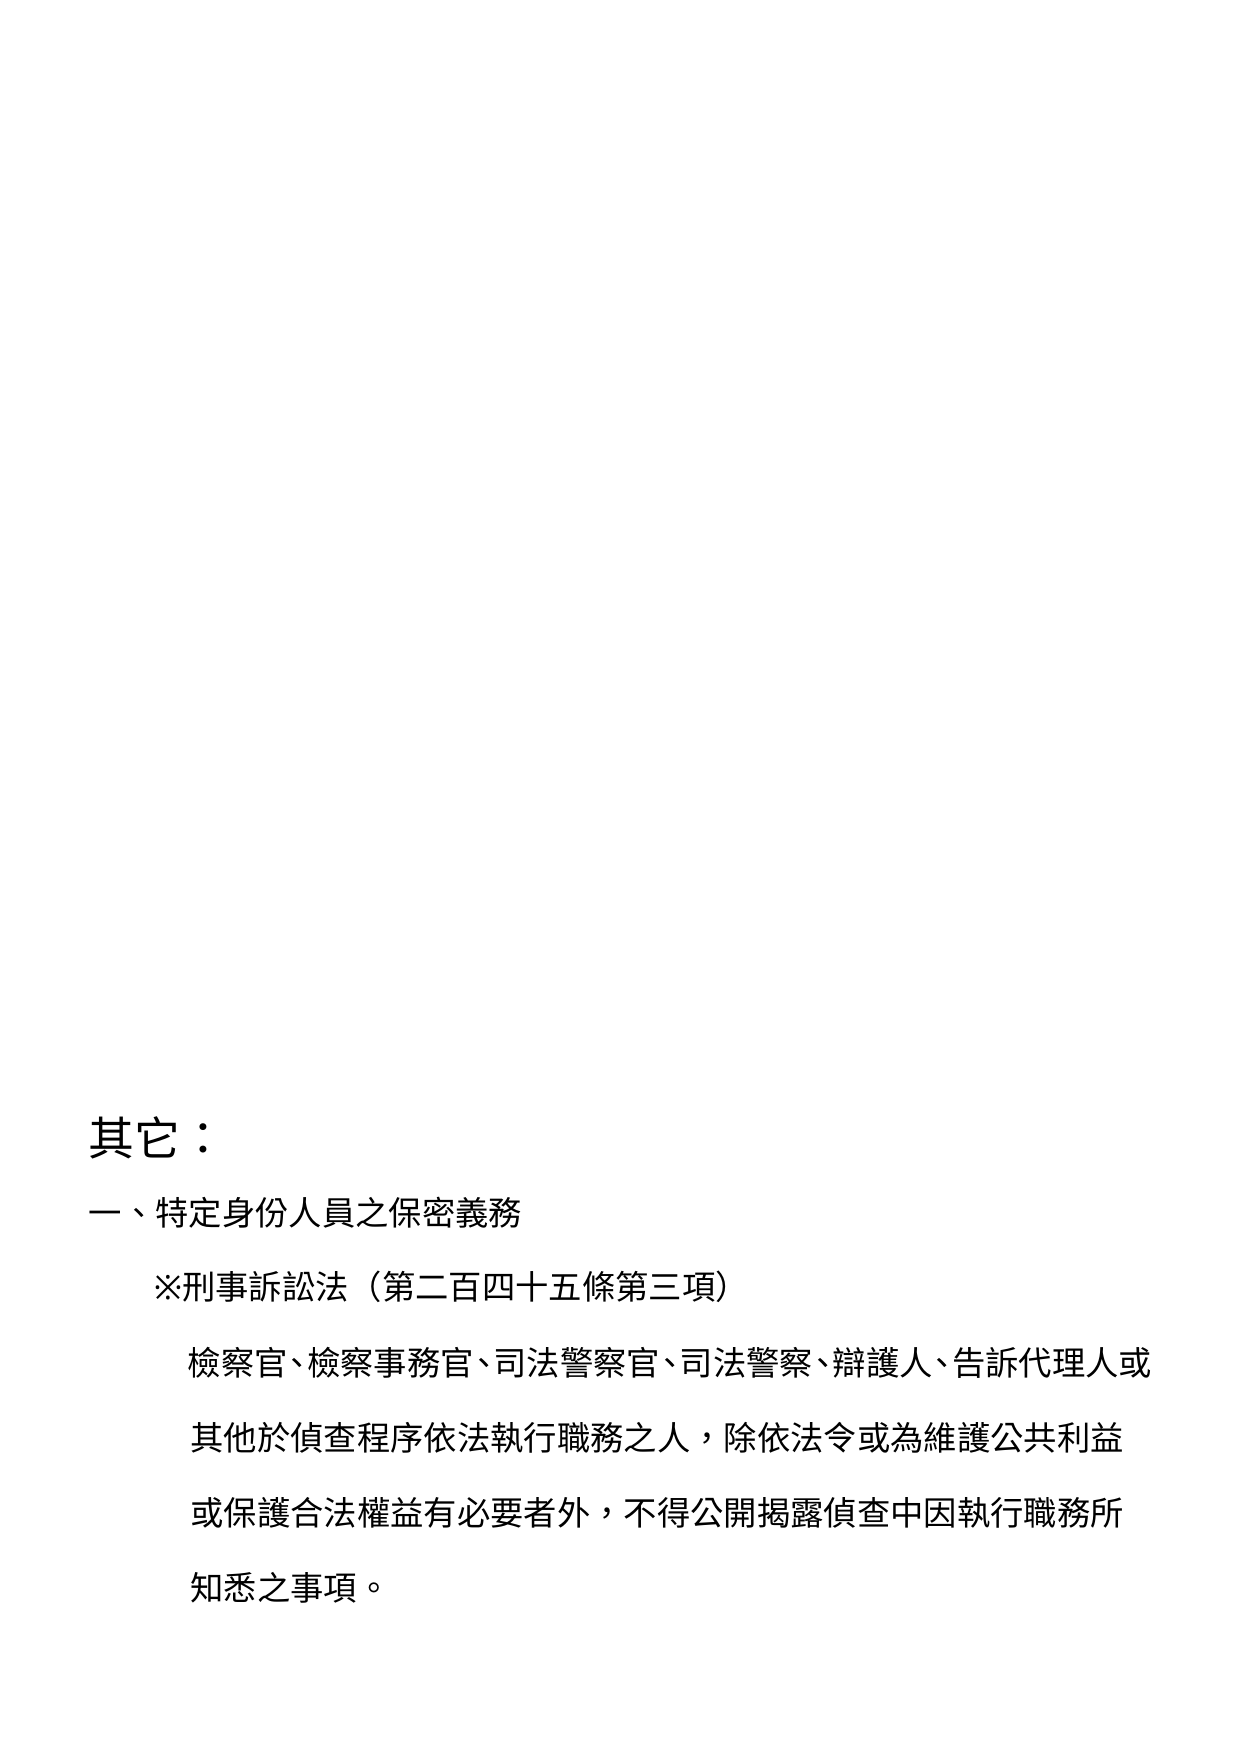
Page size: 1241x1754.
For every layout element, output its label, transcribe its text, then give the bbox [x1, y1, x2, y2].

text ※刑事訴訟法（第二百四十五條第三項） [89, 1248, 1152, 1323]
text 檢察官、檢察事務官、司法警察官、司法警察、辯護人、告訴代理人或其他於偵查程序依法執行職務之人，除依法令或為維護公共利益或保護合法權益有必要者外，不得公開揭露偵查中因執行職務所知悉之事項。 [187, 1323, 1152, 1623]
text 一、特定身份人員之保密義務 [89, 1173, 1152, 1248]
text 其它： [89, 1098, 1152, 1173]
